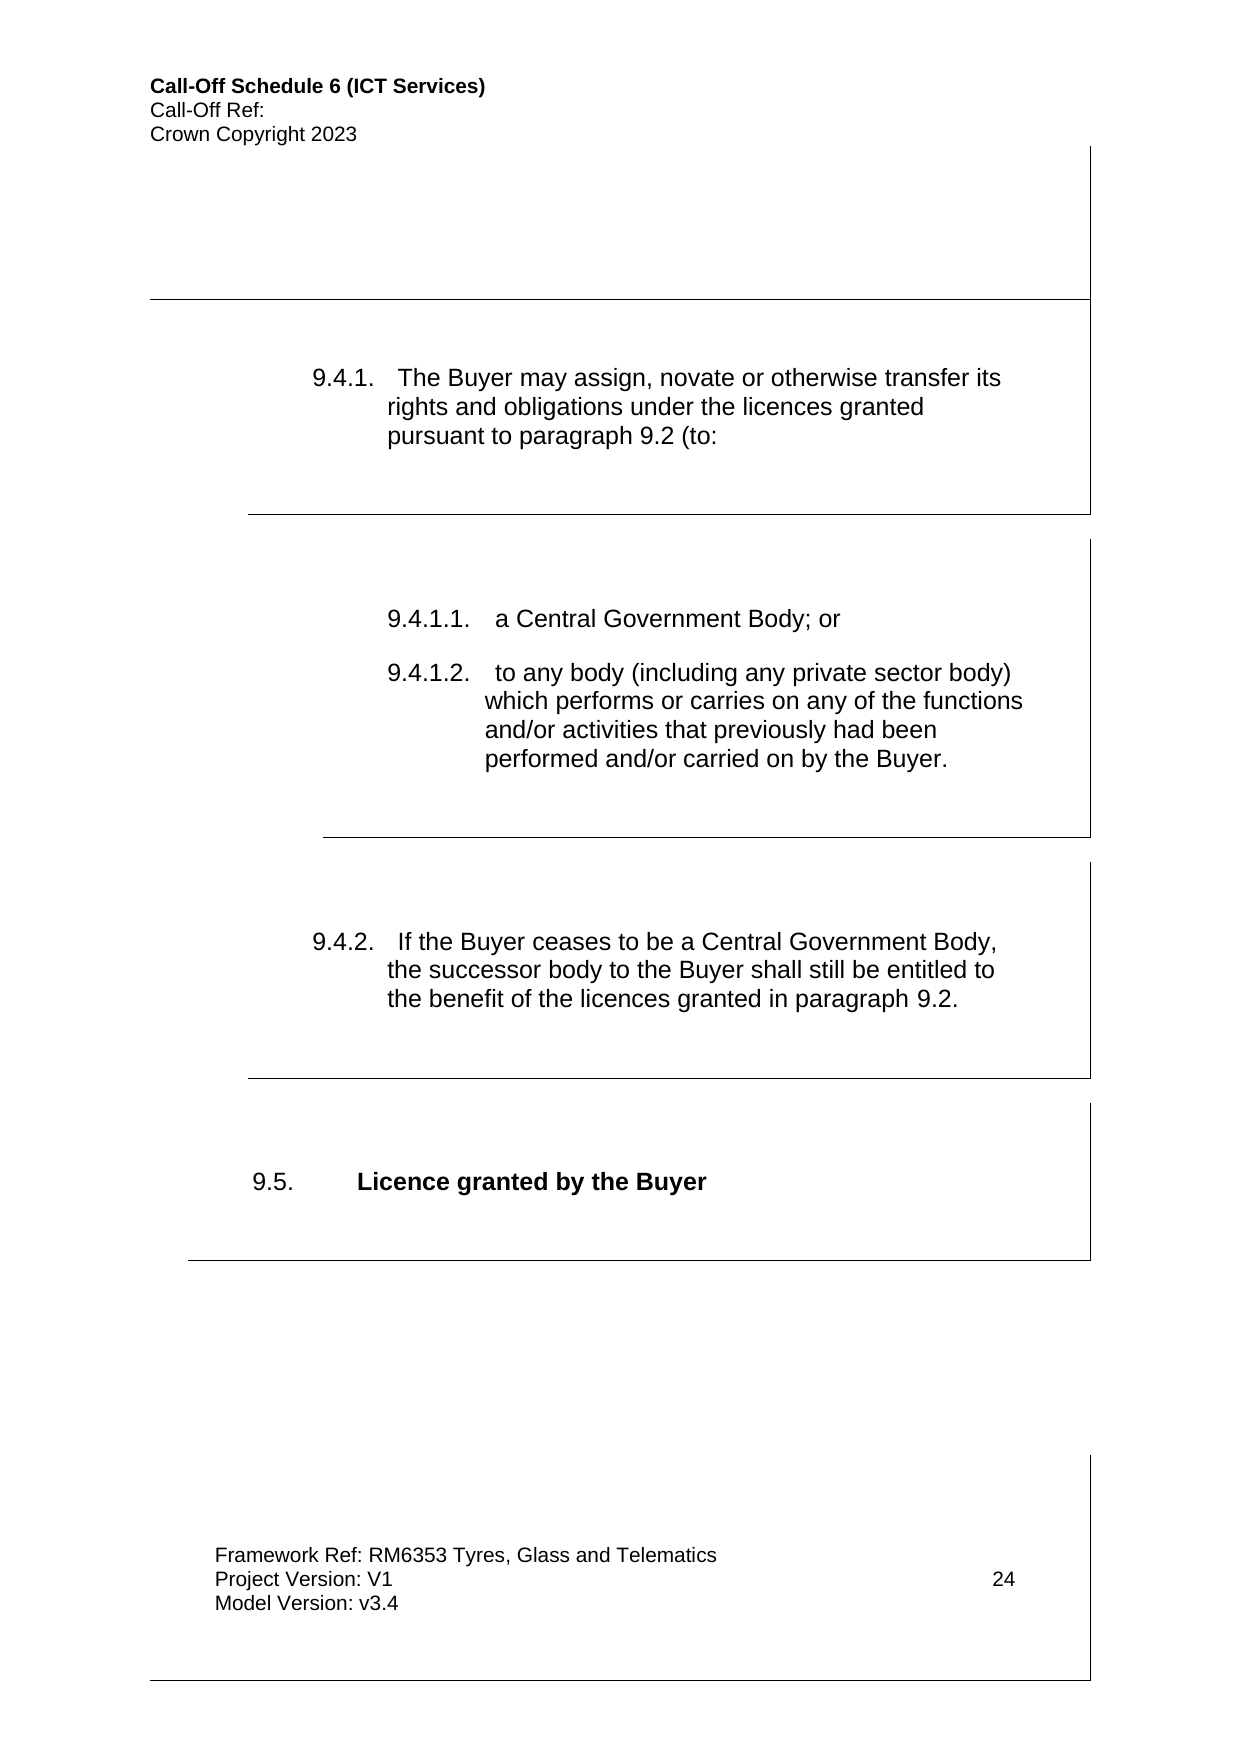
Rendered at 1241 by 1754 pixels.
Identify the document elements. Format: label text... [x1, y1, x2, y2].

list If the Buyer ceases to be a Central Government Body, the successor body to the Buyer shall still be entitled to the benefit of the licences granted in paragraph 9.2. [247, 862, 1090, 1078]
list a Central Government Body; or [322, 539, 1090, 593]
list The Buyer may assign, novate or otherwise transfer its rights and obligations under the licences granted pursuant to paragraph 9.2 (to: [247, 299, 1090, 514]
list Licence granted by the Buyer [187, 1103, 1090, 1261]
list to any body (including any private sector body) which performs or carries on any of the functions and/or activities that previously had been performed and/or carried on by the Buyer. [322, 593, 1091, 837]
